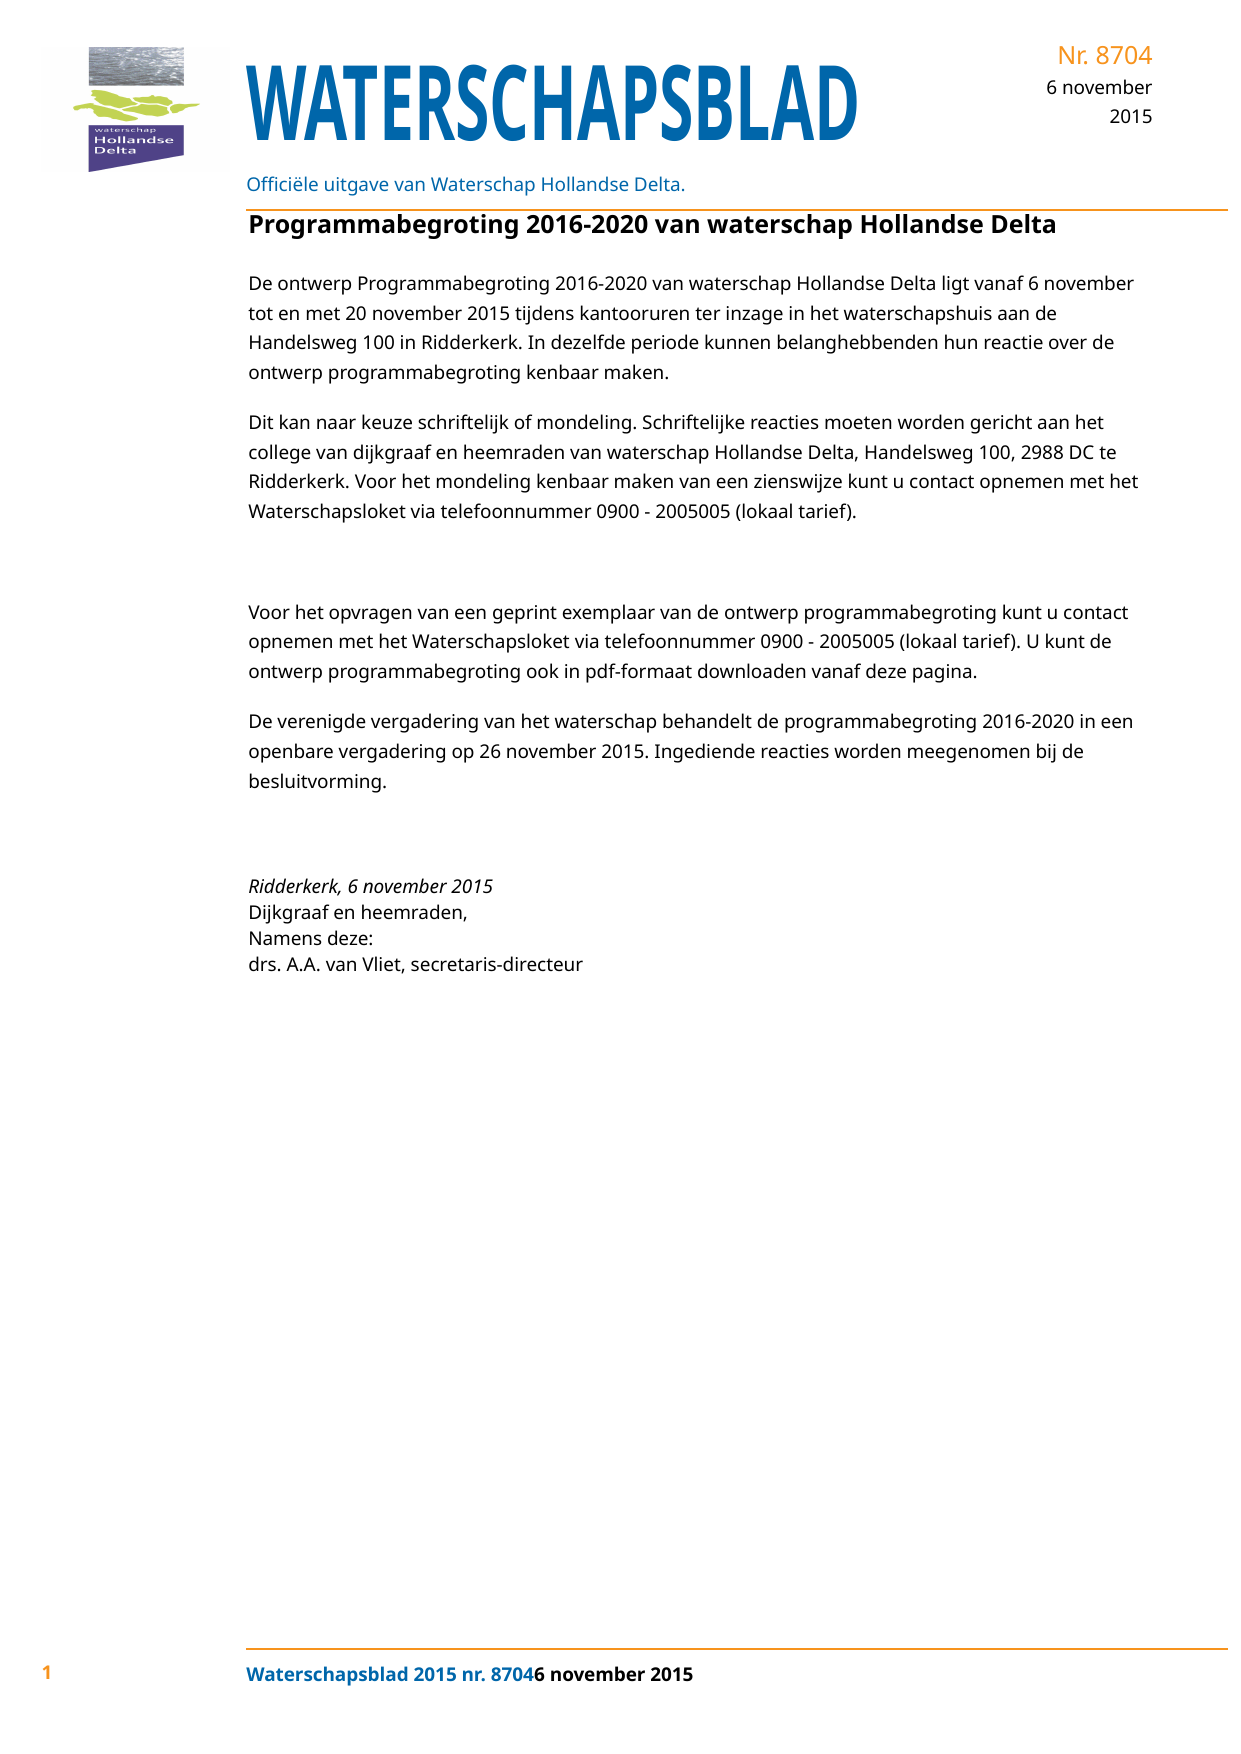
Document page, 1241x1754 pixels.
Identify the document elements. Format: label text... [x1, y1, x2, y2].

picture [41, 47, 231, 172]
text Dijkgraaf en heemraden, [248, 899, 1152, 925]
text drs. A.A. van Vliet, secretaris-directeur [248, 951, 1152, 976]
text De verenigde vergadering van het waterschap behandelt de programmabegroting 2016-2020 in een openbare vergadering op 26 november 2015. Ingediende reacties worden meegenomen bij de besluitvorming. [248, 709, 1152, 793]
text Dit kan naar keuze schriftelijk of mondeling. Schriftelijke reacties moeten worden gericht aan het college van dijkgraaf en heemraden van waterschap Hollandse Delta, Handelsweg 100, 2988 DC te Ridderkerk. Voor het mondeling kenbaar maken van een zienswijze kunt u contact opnemen met het Waterschapsloket via telefoonnummer 0900 - 2005005 (lokaal tarief). [248, 409, 1152, 524]
text De ontwerp Programmabegroting 2016-2020 van waterschap Hollandse Delta ligt vanaf 6 november tot en met 20 november 2015 tijdens kantooruren ter inzage in het waterschapshuis aan de Handelsweg 100 in Ridderkerk. In dezelfde periode kunnen belanghebbenden hun reactie over de ontwerp programmabegroting kenbaar maken. [248, 270, 1152, 385]
text Voor het opvragen van een geprint exemplaar van de ontwerp programmabegroting kunt u contact opnemen met het Waterschapsloket via telefoonnummer 0900 - 2005005 (lokaal tarief). U kunt de ontwerp programmabegroting ook in pdf-formaat downloaden vanaf deze pagina. [248, 599, 1152, 684]
text Namens deze: [248, 925, 1152, 951]
text Programmabegroting 2016-2020 van waterschap Hollandse Delta [248, 211, 1152, 241]
text Ridderkerk, 6 november 2015 [248, 873, 1152, 899]
